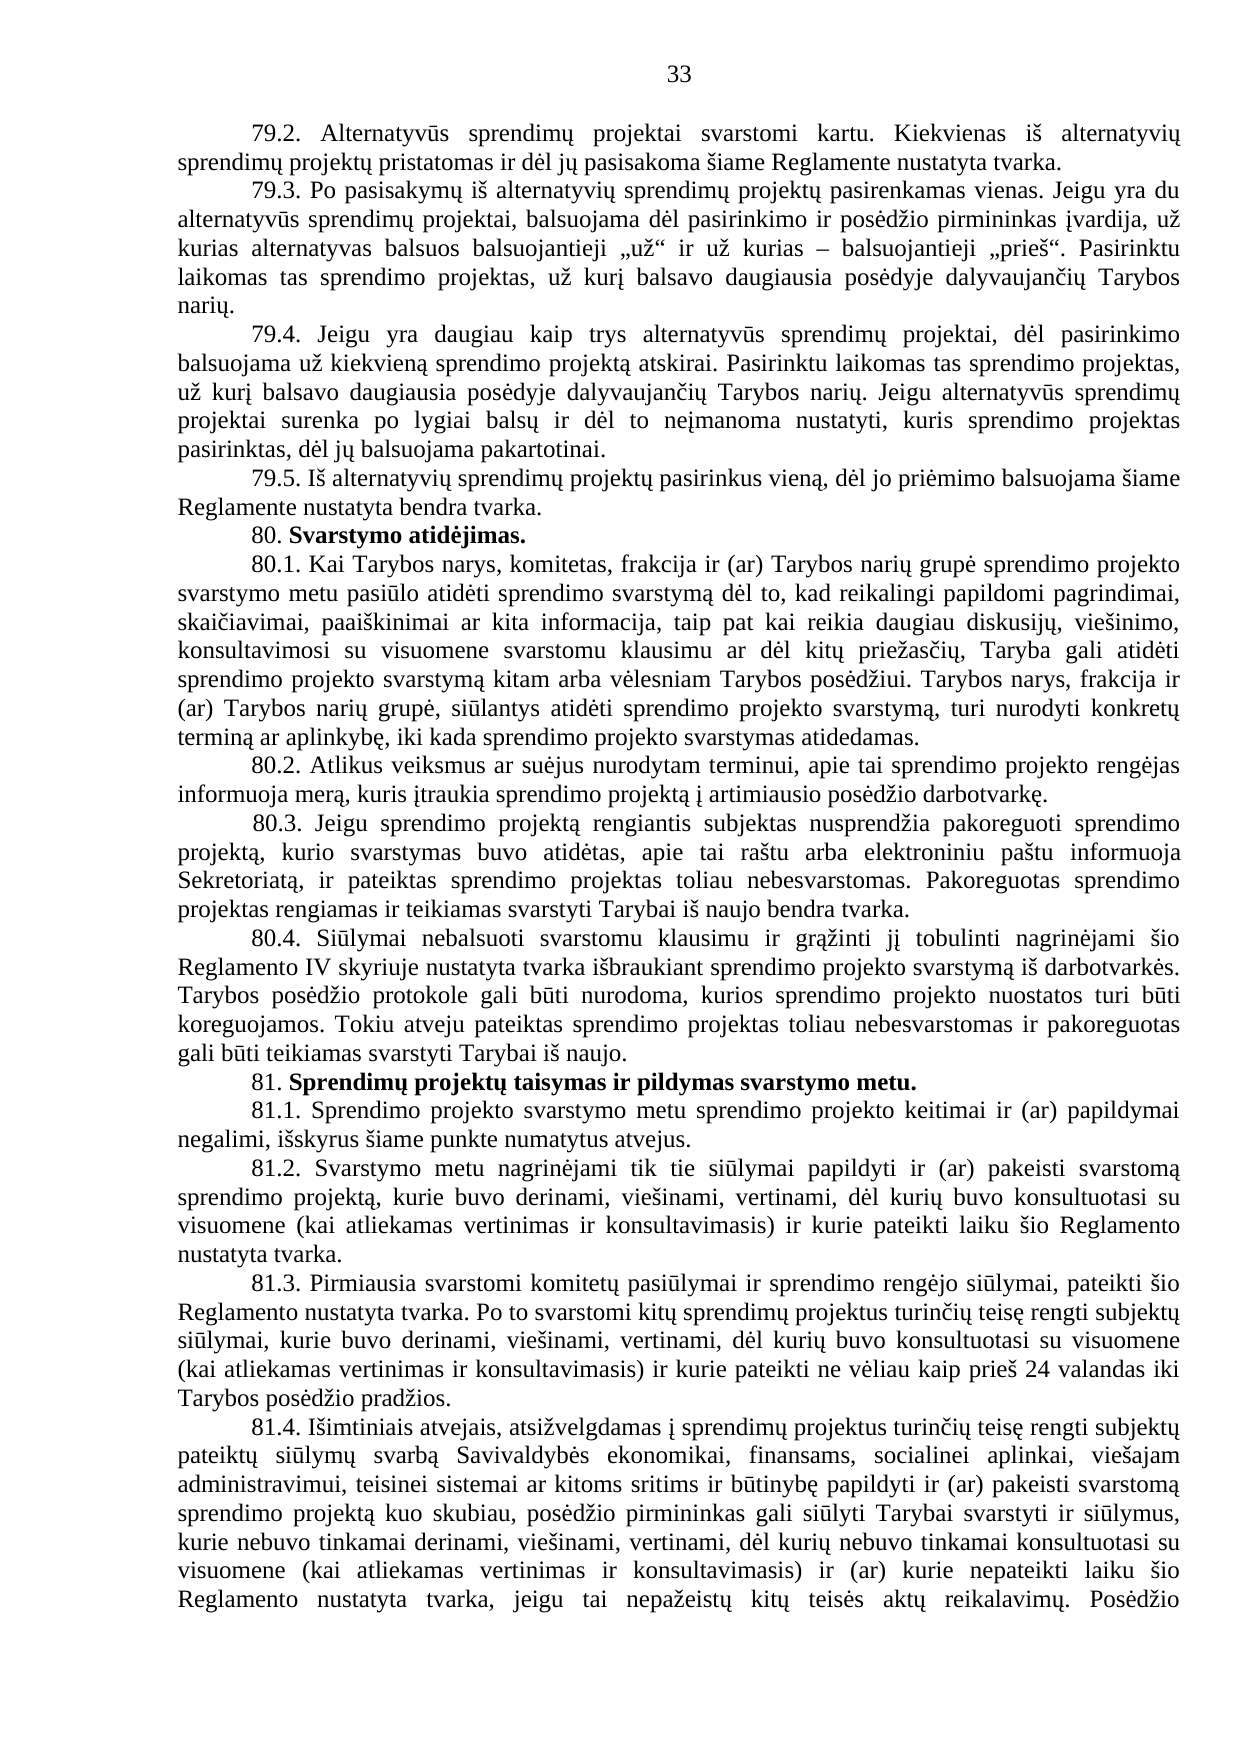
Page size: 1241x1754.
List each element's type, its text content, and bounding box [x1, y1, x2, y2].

text 81. Sprendimų projektų taisymas ir pildymas svarstymo metu. [177, 1067, 1181, 1096]
text 81.4. Išimtiniais atvejais, atsižvelgdamas į sprendimų projektus turinčių teisę rengti subjektų pateiktų siūlymų svarbą Savivaldybės ekonomikai, finansams, socialinei aplinkai, viešajam administravimui, teisinei sistemai ar kitoms sritims ir būtinybę papildyti ir (ar) pakeisti svarstomą sprendimo projektą kuo skubiau, posėdžio pirmininkas gali siūlyti Tarybai svarstyti ir siūlymus, kurie nebuvo tinkamai derinami, viešinami, vertinami, dėl kurių nebuvo tinkamai konsultuotasi su visuomene (kai atliekamas vertinimas ir konsultavimasis) ir (ar) kurie nepateikti laiku šio Reglamento nustatyta tvarka, jeigu tai nepažeistų kitų teisės aktų reikalavimų. Posėdžio [177, 1412, 1181, 1613]
text 79.3. Po pasisakymų iš alternatyvių sprendimų projektų pasirenkamas vienas. Jeigu yra du alternatyvūs sprendimų projektai, balsuojama dėl pasirinkimo ir posėdžio pirmininkas įvardija, už kurias alternatyvas balsuos balsuojantieji „už“ ir už kurias – balsuojantieji „prieš“. Pasirinktu laikomas tas sprendimo projektas, už kurį balsavo daugiausia posėdyje dalyvaujančių Tarybos narių. [177, 176, 1181, 319]
text 81.2. Svarstymo metu nagrinėjami tik tie siūlymai papildyti ir (ar) pakeisti svarstomą sprendimo projektą, kurie buvo derinami, viešinami, vertinami, dėl kurių buvo konsultuotasi su visuomene (kai atliekamas vertinimas ir konsultavimasis) ir kurie pateikti laiku šio Reglamento nustatyta tvarka. [177, 1153, 1181, 1268]
text 80.2. Atlikus veiksmus ar suėjus nurodytam terminui, apie tai sprendimo projekto rengėjas informuoja merą, kuris įtraukia sprendimo projektą į artimiausio posėdžio darbotvarkę. [177, 751, 1181, 808]
text 79.2. Alternatyvūs sprendimų projektai svarstomi kartu. Kiekvienas iš alternatyvių sprendimų projektų pristatomas ir dėl jų pasisakoma šiame Reglamente nustatyta tvarka. [177, 118, 1181, 176]
text 80.4. Siūlymai nebalsuoti svarstomu klausimu ir grąžinti jį tobulinti nagrinėjami šio Reglamento IV skyriuje nustatyta tvarka išbraukiant sprendimo projekto svarstymą iš darbotvarkės. Tarybos posėdžio protokole gali būti nurodoma, kurios sprendimo projekto nuostatos turi būti koreguojamos. Tokiu atveju pateiktas sprendimo projektas toliau nebesvarstomas ir pakoreguotas gali būti teikiamas svarstyti Tarybai iš naujo. [177, 923, 1181, 1067]
text 81.1. Sprendimo projekto svarstymo metu sprendimo projekto keitimai ir (ar) papildymai negalimi, išskyrus šiame punkte numatytus atvejus. [177, 1096, 1181, 1153]
text 81.3. Pirmiausia svarstomi komitetų pasiūlymai ir sprendimo rengėjo siūlymai, pateikti šio Reglamento nustatyta tvarka. Po to svarstomi kitų sprendimų projektus turinčių teisę rengti subjektų siūlymai, kurie buvo derinami, viešinami, vertinami, dėl kurių buvo konsultuotasi su visuomene (kai atliekamas vertinimas ir konsultavimasis) ir kurie pateikti ne vėliau kaip prieš 24 valandas iki Tarybos posėdžio pradžios. [177, 1268, 1181, 1412]
text 80. Svarstymo atidėjimas. [177, 521, 1181, 549]
text 79.5. Iš alternatyvių sprendimų projektų pasirinkus vieną, dėl jo priėmimo balsuojama šiame Reglamente nustatyta bendra tvarka. [177, 463, 1181, 521]
text 80.3. Jeigu sprendimo projektą rengiantis subjektas nusprendžia pakoreguoti sprendimo projektą, kurio svarstymas buvo atidėtas, apie tai raštu arba elektroniniu paštu informuoja Sekretoriatą, ir pateiktas sprendimo projektas toliau nebesvarstomas. Pakoreguotas sprendimo projektas rengiamas ir teikiamas svarstyti Tarybai iš naujo bendra tvarka. [177, 808, 1181, 923]
text 79.4. Jeigu yra daugiau kaip trys alternatyvūs sprendimų projektai, dėl pasirinkimo balsuojama už kiekvieną sprendimo projektą atskirai. Pasirinktu laikomas tas sprendimo projektas, už kurį balsavo daugiausia posėdyje dalyvaujančių Tarybos narių. Jeigu alternatyvūs sprendimų projektai surenka po lygiai balsų ir dėl to neįmanoma nustatyti, kuris sprendimo projektas pasirinktas, dėl jų balsuojama pakartotinai. [177, 319, 1181, 463]
text 80.1. Kai Tarybos narys, komitetas, frakcija ir (ar) Tarybos narių grupė sprendimo projekto svarstymo metu pasiūlo atidėti sprendimo svarstymą dėl to, kad reikalingi papildomi pagrindimai, skaičiavimai, paaiškinimai ar kita informacija, taip pat kai reikia daugiau diskusijų, viešinimo, konsultavimosi su visuomene svarstomu klausimu ar dėl kitų priežasčių, Taryba gali atidėti sprendimo projekto svarstymą kitam arba vėlesniam Tarybos posėdžiui. Tarybos narys, frakcija ir (ar) Tarybos narių grupė, siūlantys atidėti sprendimo projekto svarstymą, turi nurodyti konkretų terminą ar aplinkybę, iki kada sprendimo projekto svarstymas atidedamas. [177, 549, 1181, 751]
